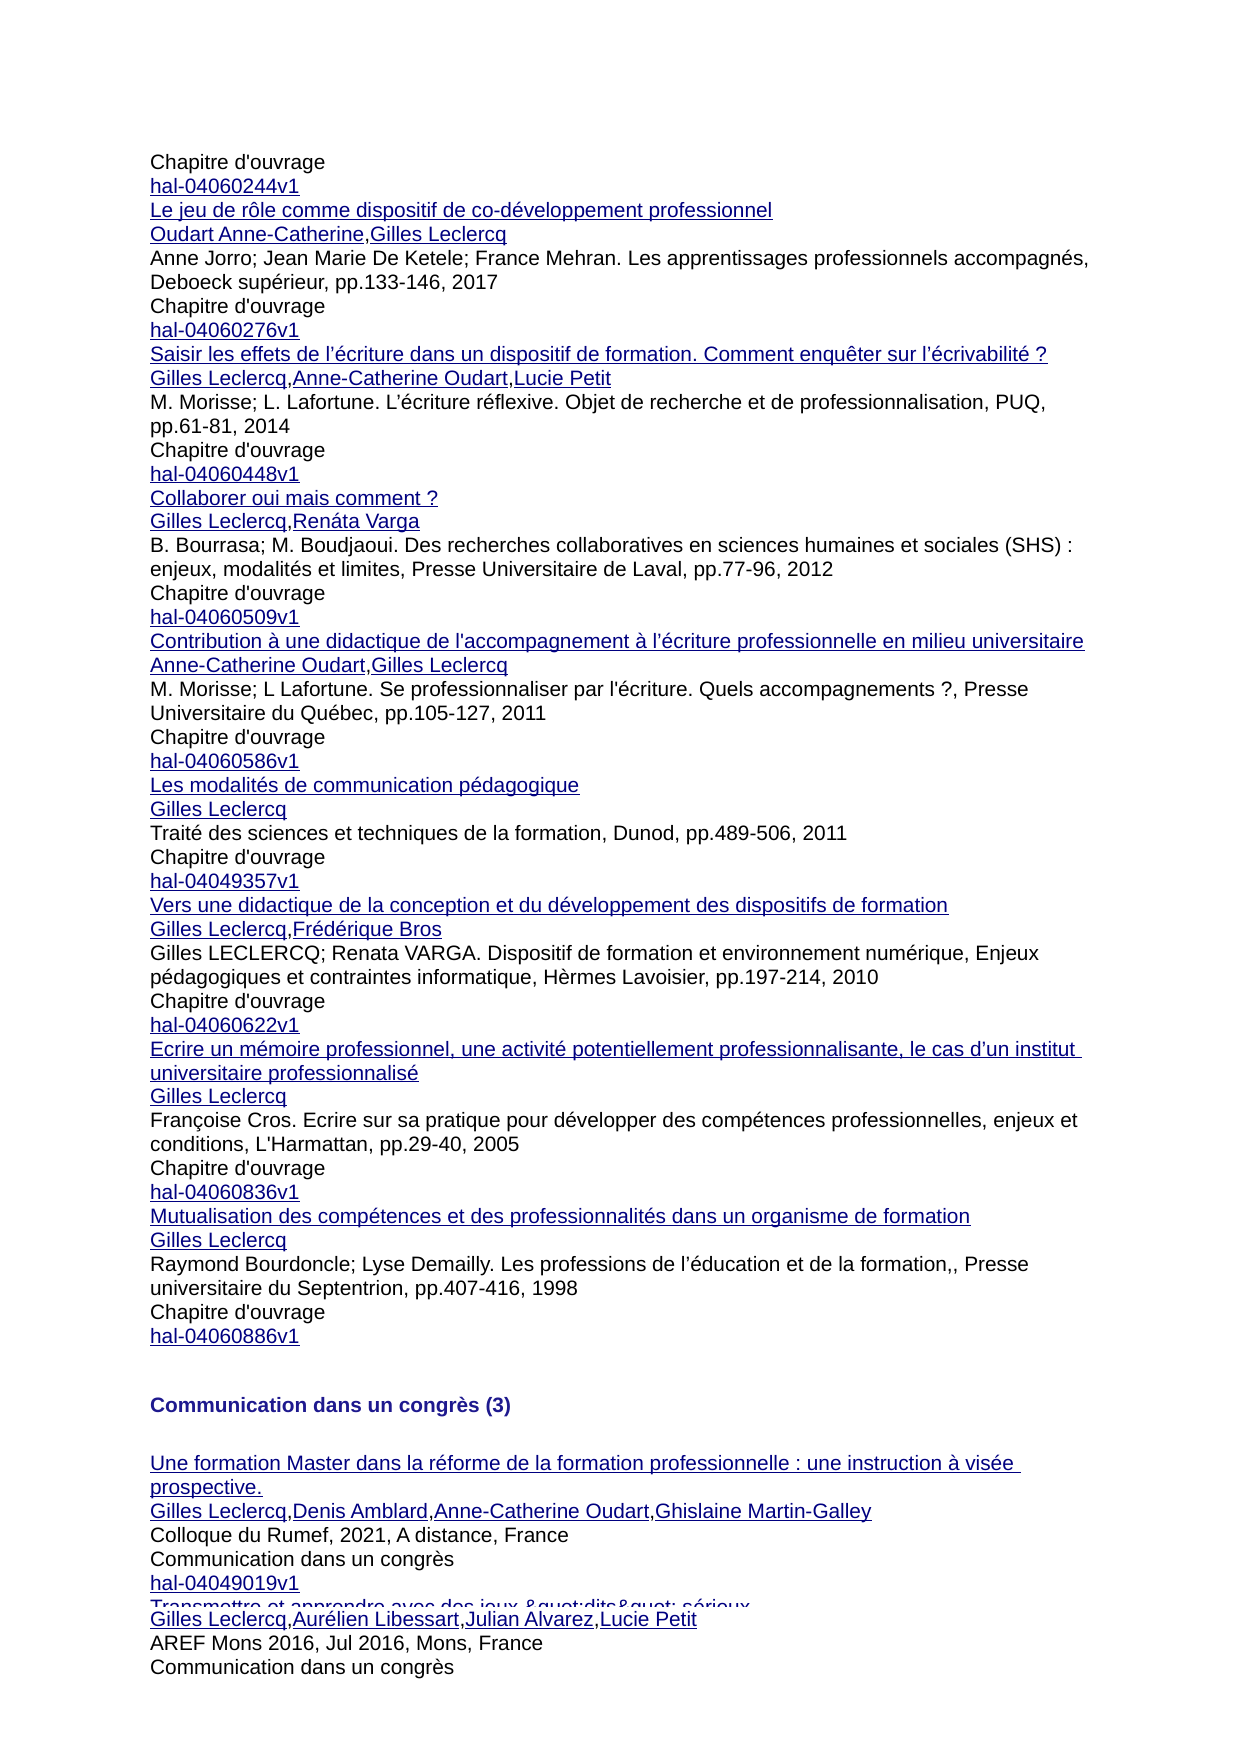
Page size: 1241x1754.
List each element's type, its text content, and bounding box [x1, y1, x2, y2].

table_cell Le jeu de rôle comme dispositif de co-développement professionnel Oudart Anne-Catherine,Gilles Leclercq Anne Jorro; Jean Marie De Ketele; France Mehran. Les apprentissages professionnels accompagnés, Deboeck supérieur, pp.133-146, 2017 Chapitre d'ouvrage hal-04060276v1 [150, 198, 1090, 342]
table_cell Saisir les effets de l’écriture dans un dispositif de formation. Comment enquêter sur l’écrivabilité ? Gilles Leclercq,Anne-Catherine Oudart,Lucie Petit M. Morisse; L. Lafortune. L’écriture réflexive. Objet de recherche et de professionnalisation, PUQ, pp.61-81, 2014 Chapitre d'ouvrage hal-04060448v1 [150, 342, 1090, 485]
table_cell Ecrire un mémoire professionnel, une activité potentiellement professionnalisante, le cas d’un institut universitaire professionnalisé Gilles Leclercq Françoise Cros. Ecrire sur sa pratique pour développer des compétences professionnelles, enjeux et conditions, L'Harmattan, pp.29-40, 2005 Chapitre d'ouvrage hal-04060836v1 [150, 1036, 1090, 1204]
table_cell Vers une didactique de la conception et du développement des dispositifs de formation Gilles Leclercq,Frédérique Bros Gilles LECLERCQ; Renata VARGA. Dispositif de formation et environnement numérique, Enjeux pédagogiques et contraintes informatique, Hèrmes Lavoisier, pp.197-214, 2010 Chapitre d'ouvrage hal-04060622v1 [150, 893, 1090, 1036]
table_header Une formation Master dans la réforme de la formation professionnelle : une instruction à visée prospective. Gilles Leclercq,Denis Amblard,Anne-Catherine Oudart,Ghislaine Martin-Galley Colloque du Rumef, 2021, A distance, France Communication dans un congrès hal-04049019v1 [150, 1451, 1090, 1595]
table_cell Collaborer oui mais comment ? Gilles Leclercq,Renáta Varga B. Bourrasa; M. Boudjaoui. Des recherches collaboratives en sciences humaines et sociales (SHS) : enjeux, modalités et limites, Presse Universitaire de Laval, pp.77-96, 2012 Chapitre d'ouvrage hal-04060509v1 [150, 485, 1090, 629]
subtitle Communication dans un congrès (3) [150, 1393, 1090, 1417]
table_cell Transmettre et apprendre avec des jeux &quot;dits&quot; sérieux Gilles Leclercq,Aurélien Libessart,Julian Alvarez,Lucie Petit AREF Mons 2016, Jul 2016, Mons, France Communication dans un congrès [150, 1595, 1090, 1679]
table_cell Chapitre d'ouvrage hal-04060244v1 [150, 150, 1090, 198]
table_cell Mutualisation des compétences et des professionnalités dans un organisme de formation Gilles Leclercq Raymond Bourdoncle; Lyse Demailly. Les professions de l’éducation et de la formation,, Presse universitaire du Septentrion, pp.407-416, 1998 Chapitre d'ouvrage hal-04060886v1 [150, 1204, 1090, 1348]
table_cell Contribution à une didactique de l'accompagnement à l’écriture professionnelle en milieu universitaire Anne-Catherine Oudart,Gilles Leclercq M. Morisse; L Lafortune. Se professionnaliser par l'écriture. Quels accompagnements ?, Presse Universitaire du Québec, pp.105-127, 2011 Chapitre d'ouvrage hal-04060586v1 [150, 629, 1090, 773]
table_cell Les modalités de communication pédagogique Gilles Leclercq Traité des sciences et techniques de la formation, Dunod, pp.489-506, 2011 Chapitre d'ouvrage hal-04049357v1 [150, 773, 1090, 893]
